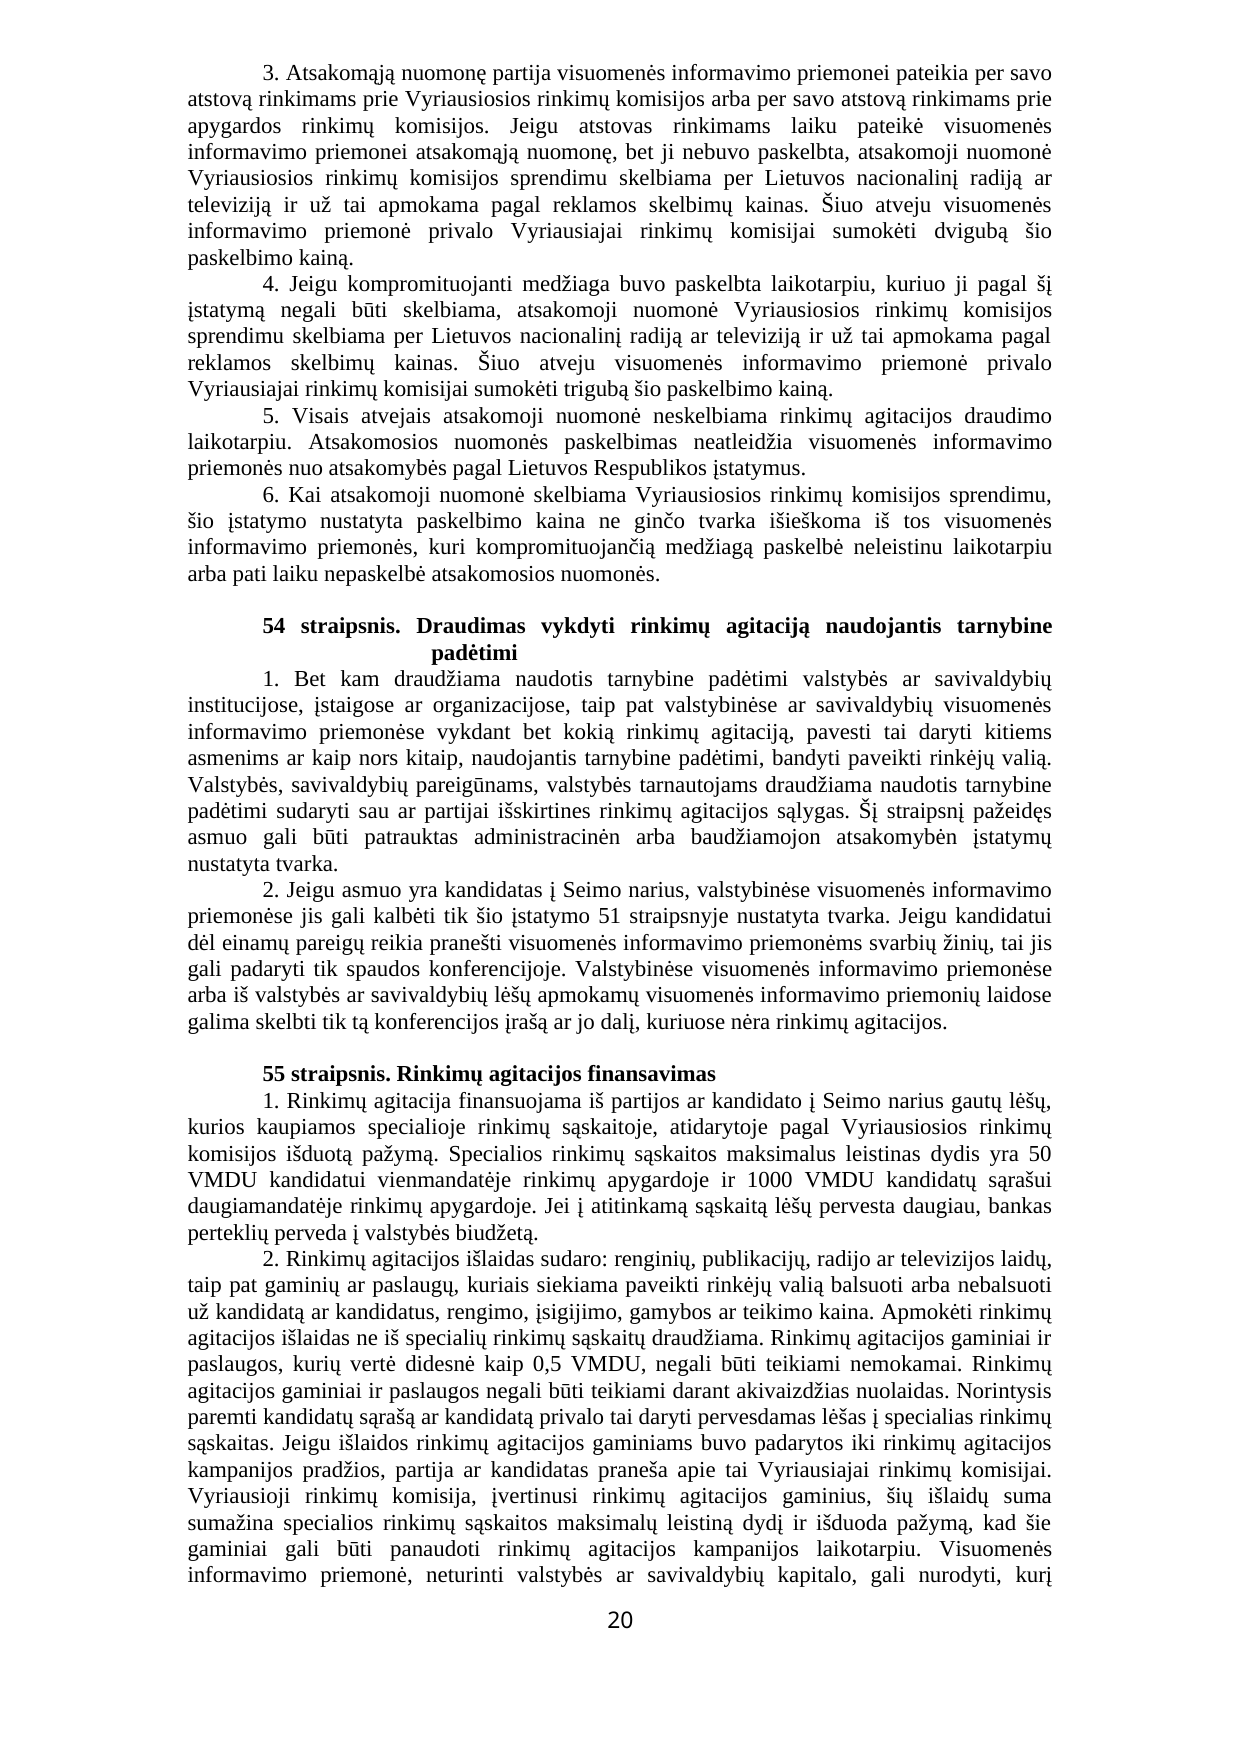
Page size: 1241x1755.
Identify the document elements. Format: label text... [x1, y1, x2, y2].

text 3. Atsakomąją nuomonę partija visuomenės informavimo priemonei pateikia per savo atstovą rinkimams prie Vyriausiosios rinkimų komisijos arba per savo atstovą rinkimams prie apygardos rinkimų komisijos. Jeigu atstovas rinkimams laiku pateikė visuomenės informavimo priemonei atsakomąją nuomonę, bet ji nebuvo paskelbta, atsakomoji nuomonė Vyriausiosios rinkimų komisijos sprendimu skelbiama per Lietuvos nacionalinį radiją ar televiziją ir už tai apmokama pagal reklamos skelbimų kainas. Šiuo atveju visuomenės informavimo priemonė privalo Vyriausiajai rinkimų komisijai sumokėti dvigubą šio paskelbimo kainą. [187, 59, 1053, 270]
subtitle 54 straipsnis. Draudimas vykdyti rinkimų agitaciją naudojantis tarnybine padėtimi [262, 612, 1053, 665]
text 4. Jeigu kompromituojanti medžiaga buvo paskelbta laikotarpiu, kuriuo ji pagal šį įstatymą negali būti skelbiama, atsakomoji nuomonė Vyriausiosios rinkimų komisijos sprendimu skelbiama per Lietuvos nacionalinį radiją ar televiziją ir už tai apmokama pagal reklamos skelbimų kainas. Šiuo atveju visuomenės informavimo priemonė privalo Vyriausiajai rinkimų komisijai sumokėti trigubą šio paskelbimo kainą. [187, 270, 1053, 402]
subtitle 55 straipsnis. Rinkimų agitacijos finansavimas [187, 1061, 1053, 1087]
text 2. Jeigu asmuo yra kandidatas į Seimo narius, valstybinėse visuomenės informavimo priemonėse jis gali kalbėti tik šio įstatymo 51 straipsnyje nustatyta tvarka. Jeigu kandidatui dėl einamų pareigų reikia pranešti visuomenės informavimo priemonėms svarbių žinių, tai jis gali padaryti tik spaudos konferencijoje. Valstybinėse visuomenės informavimo priemonėse arba iš valstybės ar savivaldybių lėšų apmokamų visuomenės informavimo priemonių laidose galima skelbti tik tą konferencijos įrašą ar jo dalį, kuriuose nėra rinkimų agitacijos. [187, 876, 1053, 1034]
text 2. Rinkimų agitacijos išlaidas sudaro: renginių, publikacijų, radijo ar televizijos laidų, taip pat gaminių ar paslaugų, kuriais siekiama paveikti rinkėjų valią balsuoti arba nebalsuoti už kandidatą ar kandidatus, rengimo, įsigijimo, gamybos ar teikimo kaina. Apmokėti rinkimų agitacijos išlaidas ne iš specialių rinkimų sąskaitų draudžiama. Rinkimų agitacijos gaminiai ir paslaugos, kurių vertė didesnė kaip 0,5 VMDU, negali būti teikiami nemokamai. Rinkimų agitacijos gaminiai ir paslaugos negali būti teikiami darant akivaizdžias nuolaidas. Norintysis paremti kandidatų sąrašą ar kandidatą privalo tai daryti pervesdamas lėšas į specialias rinkimų sąskaitas. Jeigu išlaidos rinkimų agitacijos gaminiams buvo padarytos iki rinkimų agitacijos kampanijos pradžios, partija ar kandidatas praneša apie tai Vyriausiajai rinkimų komisijai. Vyriausioji rinkimų komisija, įvertinusi rinkimų agitacijos gaminius, šių išlaidų suma sumažina specialios rinkimų sąskaitos maksimalų leistiną dydį ir išduoda pažymą, kad šie gaminiai gali būti panaudoti rinkimų agitacijos kampanijos laikotarpiu. Visuomenės informavimo priemonė, neturinti valstybės ar savivaldybių kapitalo, gali nurodyti, kurį [187, 1245, 1053, 1588]
text 5. Visais atvejais atsakomoji nuomonė neskelbiama rinkimų agitacijos draudimo laikotarpiu. Atsakomosios nuomonės paskelbimas neatleidžia visuomenės informavimo priemonės nuo atsakomybės pagal Lietuvos Respublikos įstatymus. [187, 402, 1053, 481]
text 6. Kai atsakomoji nuomonė skelbiama Vyriausiosios rinkimų komisijos sprendimu, šio įstatymo nustatyta paskelbimo kaina ne ginčo tvarka išieškoma iš tos visuomenės informavimo priemonės, kuri kompromituojančią medžiagą paskelbė neleistinu laikotarpiu arba pati laiku nepaskelbė atsakomosios nuomonės. [187, 481, 1053, 586]
text 1. Bet kam draudžiama naudotis tarnybine padėtimi valstybės ar savivaldybių institucijose, įstaigose ar organizacijose, taip pat valstybinėse ar savivaldybių visuomenės informavimo priemonėse vykdant bet kokią rinkimų agitaciją, pavesti tai daryti kitiems asmenims ar kaip nors kitaip, naudojantis tarnybine padėtimi, bandyti paveikti rinkėjų valią. Valstybės, savivaldybių pareigūnams, valstybės tarnautojams draudžiama naudotis tarnybine padėtimi sudaryti sau ar partijai išskirtines rinkimų agitacijos sąlygas. Šį straipsnį pažeidęs asmuo gali būti patrauktas administracinėn arba baudžiamojon atsakomybėn įstatymų nustatyta tvarka. [187, 665, 1053, 876]
text 1. Rinkimų agitacija finansuojama iš partijos ar kandidato į Seimo narius gautų lėšų, kurios kaupiamos specialioje rinkimų sąskaitoje, atidarytoje pagal Vyriausiosios rinkimų komisijos išduotą pažymą. Specialios rinkimų sąskaitos maksimalus leistinas dydis yra 50 VMDU kandidatui vienmandatėje rinkimų apygardoje ir 1000 VMDU kandidatų sąrašui daugiamandatėje rinkimų apygardoje. Jei į atitinkamą sąskaitą lėšų pervesta daugiau, bankas perteklių perveda į valstybės biudžetą. [187, 1087, 1053, 1245]
